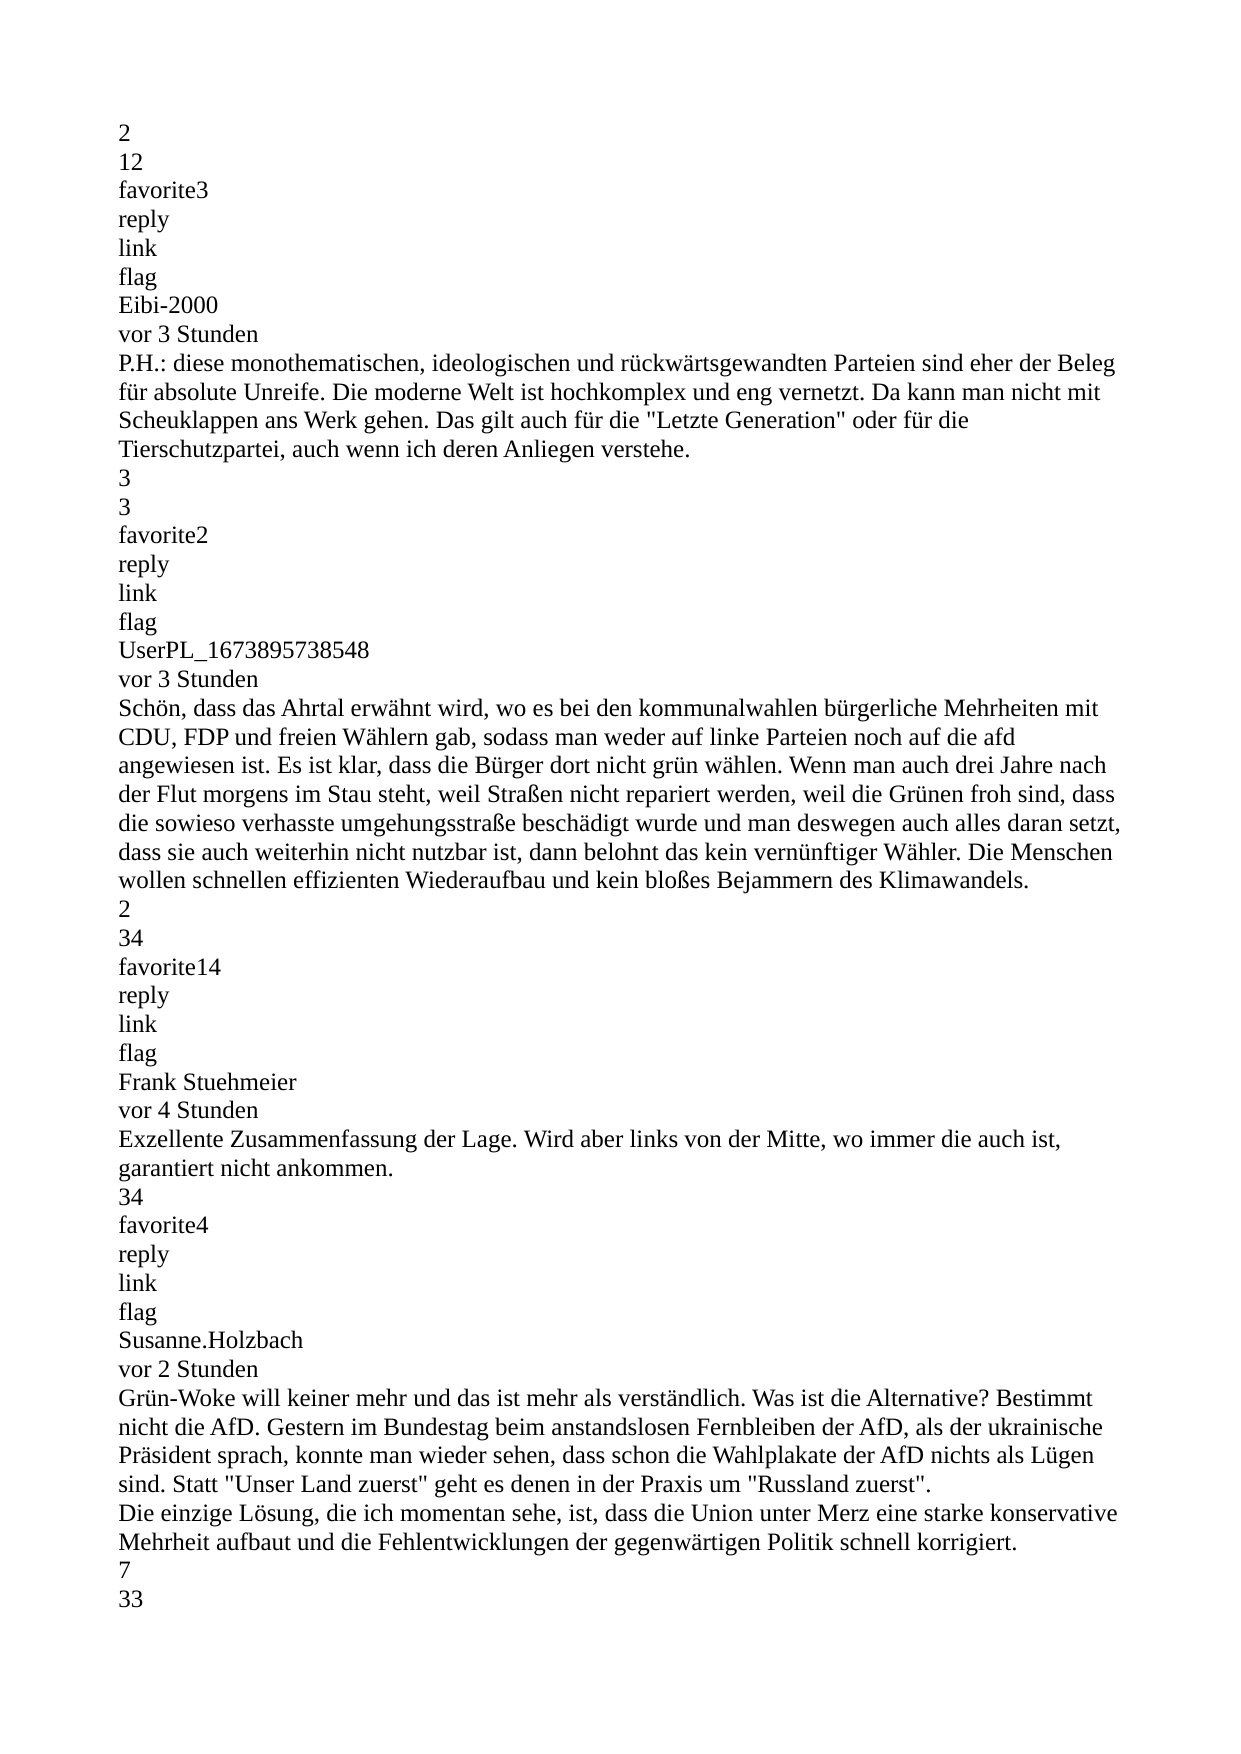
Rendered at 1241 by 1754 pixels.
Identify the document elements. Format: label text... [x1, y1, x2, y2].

text P.H.: diese monothematischen, ideologischen und rückwärtsgewandten Parteien sind eher der Beleg für absolute Unreife. Die moderne Welt ist hochkomplex und eng vernetzt. Da kann man nicht mit Scheuklappen ans Werk gehen. Das gilt auch für die "Letzte Generation" oder für die Tierschutzpartei, auch wenn ich deren Anliegen verstehe. [118, 348, 1122, 463]
text flag [118, 607, 1122, 636]
text flag [118, 1297, 1122, 1326]
text reply [118, 549, 1122, 578]
text Grün-Woke will keiner mehr und das ist mehr als verständlich. Was ist die Alternative? Bestimmt nicht die AfD. Gestern im Bundestag beim anstandslosen Fernbleiben der AfD, als der ukrainische Präsident sprach, konnte man wieder sehen, dass schon die Wahlplakate der AfD nichts als Lügen sind. Statt "Unser Land zuerst" geht es denen in der Praxis um "Russland zuerst". Die einzige Lösung, die ich momentan sehe, ist, dass die Union unter Merz eine starke konservative Mehrheit aufbaut und die Fehlentwicklungen der gegenwärtigen Politik schnell korrigiert. [118, 1383, 1122, 1556]
text flag [118, 262, 1122, 291]
text 3 [118, 463, 1122, 492]
text favorite3 [118, 176, 1122, 204]
text favorite4 [118, 1211, 1122, 1239]
text link [118, 578, 1122, 607]
text link [118, 1009, 1122, 1038]
text 34 [118, 923, 1122, 952]
text 33 [118, 1584, 1122, 1613]
text reply [118, 981, 1122, 1009]
text Exzellente Zusammenfassung der Lage. Wird aber links von der Mitte, wo immer die auch ist, garantiert nicht ankommen. [118, 1124, 1122, 1182]
text UserPL_1673895738548 [118, 636, 1122, 664]
text reply [118, 204, 1122, 233]
text Schön, dass das Ahrtal erwähnt wird, wo es bei den kommunalwahlen bürgerliche Mehrheiten mit CDU, FDP und freien Wählern gab, sodass man weder auf linke Parteien noch auf die afd angewiesen ist. Es ist klar, dass die Bürger dort nicht grün wählen. Wenn man auch drei Jahre nach der Flut morgens im Stau steht, weil Straßen nicht repariert werden, weil die Grünen froh sind, dass die sowieso verhasste umgehungsstraße beschädigt wurde und man deswegen auch alles daran setzt, dass sie auch weiterhin nicht nutzbar ist, dann belohnt das kein vernünftiger Wähler. Die Menschen wollen schnellen effizienten Wiederaufbau und kein bloßes Bejammern des Klimawandels. [118, 693, 1122, 894]
text Frank Stuehmeier [118, 1067, 1122, 1096]
text vor 3 Stunden [118, 664, 1122, 693]
text 2 [118, 894, 1122, 923]
text link [118, 233, 1122, 262]
text vor 4 Stunden [118, 1096, 1122, 1124]
text 34 [118, 1182, 1122, 1211]
text Eibi-2000 [118, 291, 1122, 319]
text Susanne.Holzbach [118, 1326, 1122, 1354]
text 2 [118, 118, 1122, 147]
text 12 [118, 147, 1122, 176]
text flag [118, 1038, 1122, 1067]
text reply [118, 1239, 1122, 1268]
text 3 [118, 492, 1122, 521]
text link [118, 1268, 1122, 1297]
text 7 [118, 1556, 1122, 1584]
text favorite14 [118, 952, 1122, 981]
text favorite2 [118, 521, 1122, 549]
text vor 2 Stunden [118, 1354, 1122, 1383]
text vor 3 Stunden [118, 319, 1122, 348]
